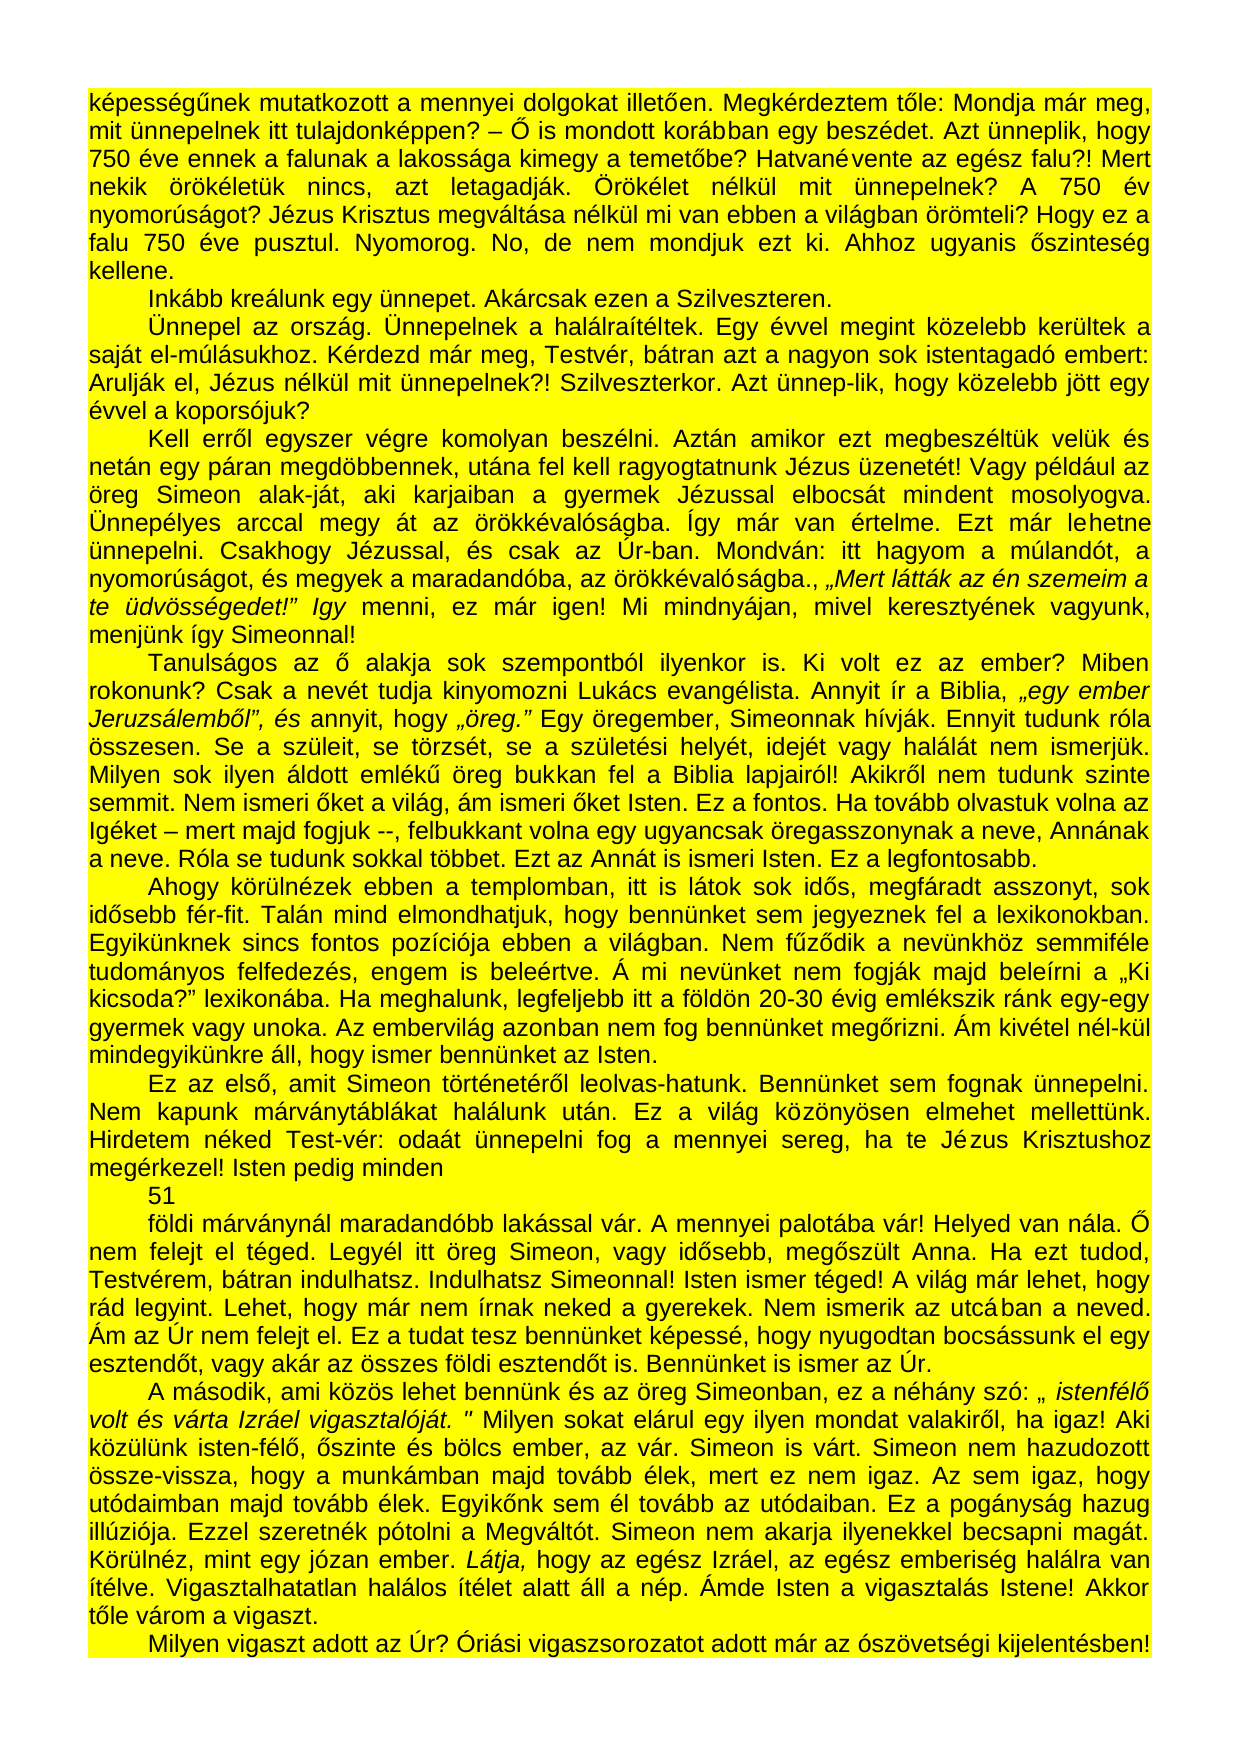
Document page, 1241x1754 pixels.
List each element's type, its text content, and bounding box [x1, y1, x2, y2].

text A második, ami közös lehet bennünk és az öreg Simeonban, ez a néhány szó: „ istenfélő volt és várta Izráel vigasztalóját. " Milyen sokat elárul egy ilyen mondat valakiről, ha igaz! Aki közülünk isten-félő, őszinte és bölcs ember, az vár. Simeon is várt. Simeon nem hazudozott össze-vissza, hogy a mun­kámban majd tovább élek, mert ez nem igaz. Az sem igaz, hogy utódaimban majd tovább élek. Egyi­kőnk sem él tovább az utódaiban. Ez a pogányság hazug illúziója. Ezzel szeretnék pótolni a Megváltót. Simeon nem akarja ilyenekkel becsapni magát. Kö­rülnéz, mint egy józan ember. Látja, hogy az egész Izráel, az egész emberiség halálra van ítélve. Vi­gasztalhatatlan halálos ítélet alatt áll a nép. Ámde Isten a vigasztalás Istene! Akkor tőle várom a vi­gaszt. [88, 1377, 1152, 1630]
text Kell erről egyszer végre komolyan beszélni. Aztán amikor ezt megbeszéltük velük és netán egy páran megdöbbennek, utána fel kell ragyogtatnunk Jézus üzenetét! Vagy például az öreg Simeon alak-ját, aki karjaiban a gyermek Jézussal elbocsát min­dent mosolyogva. Ünnepélyes arccal megy át az örökkévalóságba. Így már van értelme. Ezt már le­hetne ünnepelni. Csakhogy Jézussal, és csak az Úr-ban. Mondván: itt hagyom a múlandót, a nyomorú­ságot, és megyek a maradandóba, az örökkévaló­ságba., „Mert látták az én szemeim a te üdvössége­det!” Igy menni, ez már igen! Mi mindnyájan, mivel keresztyének vagyunk, menjünk így Simeonnal! [88, 425, 1152, 649]
text 51 [88, 1181, 1152, 1209]
text Ahogy körülnézek ebben a templomban, itt is látok sok idős, megfáradt asszonyt, sok idősebb fér-fit. Talán mind elmondhatjuk, hogy bennünket sem jegyeznek fel a lexikonokban. Egyikünknek sincs fontos pozíciója ebben a világban. Nem fűződik a nevünkhöz semmiféle tudományos felfedezés, en­gem is beleértve. Á mi nevünket nem fogják majd beleírni a „Ki kicsoda?” lexikonába. Ha meghalunk, legfeljebb itt a földön 20-30 évig emlékszik ránk egy-egy gyermek vagy unoka. Az embervilág azon­ban nem fog bennünket megőrizni. Ám kivétel nél-kül mindegyikünkre áll, hogy ismer bennünket az Isten. [88, 873, 1152, 1069]
text Inkább kreálunk egy ünnepet. Akárcsak ezen a Szil­veszteren. [88, 285, 1152, 313]
text Tanulságos az ő alakja sok szempontból ilyenkor is. Ki volt ez az ember? Miben rokonunk? Csak a nevét tudja kinyomozni Lukács evangélista. Annyit ír a Biblia, „egy ember Jeruzsálemből”, és annyit, hogy „öreg.” Egy öregember, Simeonnak hívják. Ennyit tudunk róla összesen. Se a szüleit, se törzsét, se a születési helyét, idejét vagy halálát nem ismerjük. Milyen sok ilyen áldott emlékű öreg buk­kan fel a Biblia lapjairól! Akikről nem tudunk szinte semmit. Nem ismeri őket a világ, ám ismeri őket Isten. Ez a fontos. Ha tovább olvastuk volna az Igéket – mert majd fogjuk --, felbukkant volna egy ugyancsak öregasszonynak a neve, Annának a neve. Róla se tudunk sokkal többet. Ezt az Annát is ismeri Isten. Ez a legfontosabb. [88, 649, 1152, 873]
text ké­pességűnek mutatkozott a mennyei dolgokat illető­en. Megkérdeztem tőle: Mondja már meg, mit ün­nepelnek itt tulajdonképpen? – Ő is mondott koráb­ban egy beszédet. Azt ünneplik, hogy 750 éve ennek a falunak a lakossága kimegy a temetőbe? Hatvané­vente az egész falu?! Mert nekik örökéletük nincs, azt letagadják. Örökélet nélkül mit ünnepelnek? A 750 év nyomorúságot? Jézus Krisztus megváltása nélkül mi van ebben a világban örömteli? Hogy ez a falu 750 éve pusztul. Nyomorog. No, de nem mondjuk ezt ki. Ahhoz ugyanis őszinteség kellene. [88, 88, 1152, 285]
text földi márványnál maradandóbb lakással vár. A mennyei palotába vár! Helyed van nála. Ő nem fe­lejt el téged. Legyél itt öreg Simeon, vagy idősebb, megőszült Anna. Ha ezt tudod, Testvérem, bátran indulhatsz. Indulhatsz Simeonnal! Isten ismer téged! A világ már lehet, hogy rád legyint. Lehet, hogy már nem írnak neked a gyerekek. Nem ismerik az utcá­ban a neved. Ám az Úr nem felejt el. Ez a tudat tesz bennünket képessé, hogy nyugodtan bocsássunk el egy esztendőt, vagy akár az összes földi esztendőt is. Bennünket is ismer az Úr. [88, 1209, 1152, 1377]
text Milyen vigaszt adott az Úr? Óriási vigaszso­rozatot adott már az ószövetségi kijelentésben! [88, 1630, 1152, 1658]
text Ünnepel az ország. Ünnepelnek a halálraítél­tek. Egy évvel megint közelebb kerültek a saját el-múlásukhoz. Kérdezd már meg, Testvér, bátran azt a nagyon sok istentagadó embert: Arulják el, Jézus nélkül mit ünnepelnek?! Szilveszterkor. Azt ünnep-lik, hogy közelebb jött egy évvel a koporsójuk? [88, 313, 1152, 425]
text Ez az első, amit Simeon történetéről leolvas-hatunk. Bennünket sem fognak ünnepelni. Nem ka­punk márványtáblákat halálunk után. Ez a világ kö­zönyösen elmehet mellettünk. Hirdetem néked Test-vér: odaát ünnepelni fog a mennyei sereg, ha te Jé­zus Krisztushoz megérkezel! Isten pedig minden [88, 1069, 1152, 1181]
